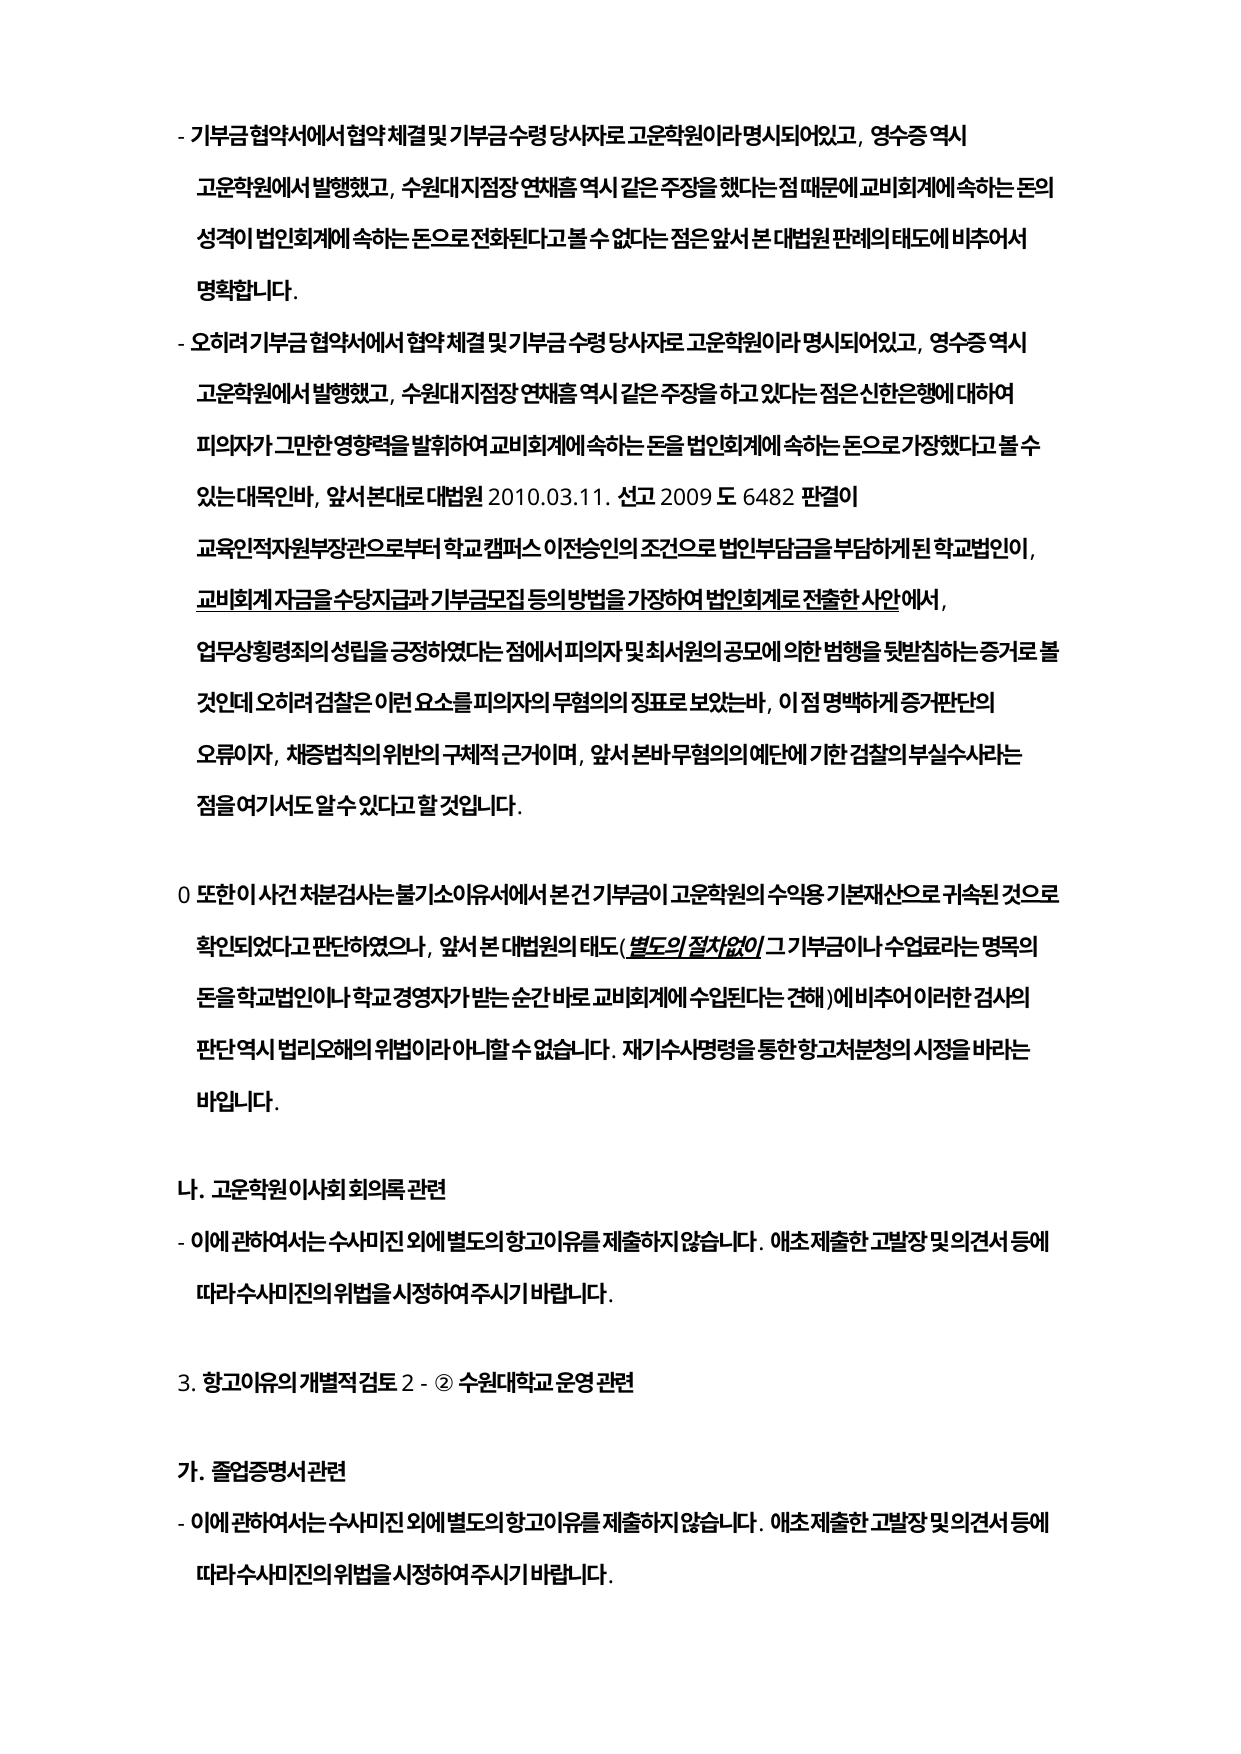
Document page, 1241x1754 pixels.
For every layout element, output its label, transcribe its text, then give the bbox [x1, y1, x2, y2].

text - 이에 관하여서는 수사미진 외에 별도의 항고이유를 제출하지 않습니다. 애초 제출한 고발장 및 의견서 등에 따라 수사미진의 위법을 시정하여 주시기 바랍니다. [177, 1224, 1063, 1309]
text 나. 고운학원 이사회 회의록 관련 [177, 1172, 1063, 1206]
text 가. 졸업증명서 관련 [177, 1453, 1063, 1487]
text 0 또한 이 사건 처분검사는 불기소이유서에서 본 건 기부금이 고운학원의 수익용 기본재산으로 귀속된 것으로 확인되었다고 판단하였으나, 앞서 본 대법원의 태도(별도의 절차없이 그 기부금이나 수업료라는 명목의 돈을 학교법인이나 학교 경영자가 받는 순간 바로 교비회계에 수입된다는 견해)에 비추어 이러한 검사의 판단 역시 법리오해의 위법이라 아니할 수 없습니다. 재기수사명령을 통한 항고처분청의 시정을 바라는 바입니다. [177, 877, 1063, 1117]
text - 오히려 기부금 협약서에서 협약 체결 및 기부금 수령 당사자로 고운학원이라 명시되어있고, 영수증 역시 고운학원에서 발행했고, 수원대 지점장 연채흠 역시 같은 주장을 하고 있다는 점은 신한은행에 대하여 피의자가 그만한 영향력을 발휘하여 교비회계에 속하는 돈을 법인회계에 속하는 돈으로 가장했다고 볼 수 있는 대목인바, 앞서 본대로 대법원 2010.03.11. 선고 2009도6482 판결이 교육인적자원부장관으로부터 학교 캠퍼스 이전승인의 조건으로 법인부담금을 부담하게 된 학교법인이, 교비회계 자금을 수당지급과 기부금모집 등의 방법을 가장하여 법인회계로 전출한 사안에서, 업무상횡령죄의 성립을 긍정하였다는 점에서 피의자 및 최서원의 공모에 의한 범행을 뒷받침하는 증거로 볼 것인데 오히려 검찰은 이런 요소를 피의자의 무혐의의 징표로 보았는바, 이 점 명백하게 증거판단의 오류이자, 채증법칙의 위반의 구체적 근거이며, 앞서 본바 무혐의의 예단에 기한 검찰의 부실수사라는 점을 여기서도 알 수 있다고 할 것입니다. [177, 324, 1063, 822]
text 3. 항고이유의 개별적 검토 2 - ②수원대학교 운영 관련 [177, 1364, 1063, 1398]
text - 이에 관하여서는 수사미진 외에 별도의 항고이유를 제출하지 않습니다. 애초 제출한 고발장 및 의견서 등에 따라 수사미진의 위법을 시정하여 주시기 바랍니다. [177, 1505, 1063, 1590]
text - 기부금 협약서에서 협약 체결 및 기부금 수령 당사자로 고운학원이라 명시되어있고, 영수증 역시 고운학원에서 발행했고, 수원대 지점장 연채흠 역시 같은 주장을 했다는 점 때문에 교비회계에 속하는 돈의 성격이 법인회계에 속하는 돈으로 전화된다고 볼 수 없다는 점은 앞서 본 대법원 판례의 태도에 비추어서 명확합니다. [177, 118, 1063, 306]
